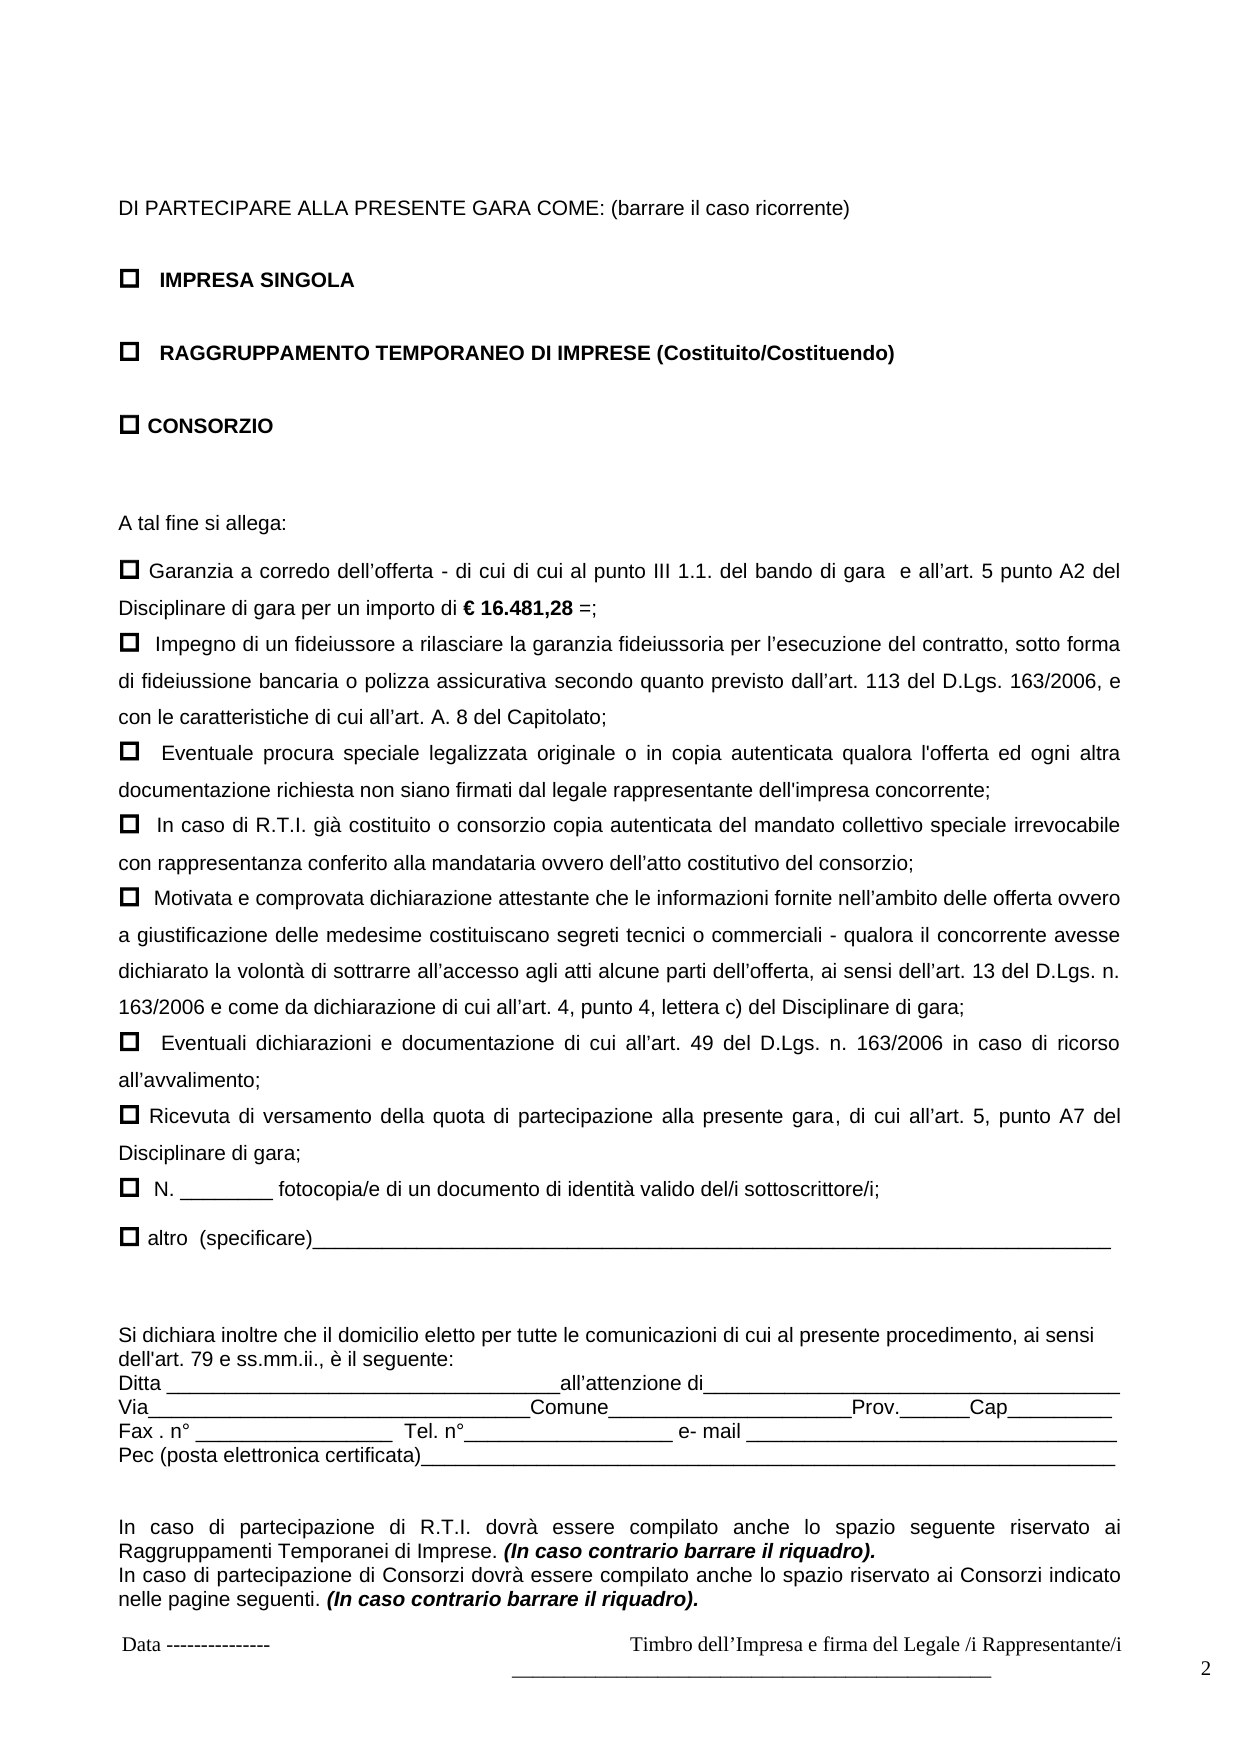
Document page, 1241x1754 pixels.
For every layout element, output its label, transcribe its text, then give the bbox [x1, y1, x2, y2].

text  Eventuale procura speciale legalizzata originale o in copia autenticata qualora l'offerta ed ogni altra documentazione richiesta non siano firmati dal legale rappresentante dell'impresa concorrente; [118, 740, 1122, 801]
text  Impegno di un fideiussore a rilasciare la garanzia fideiussoria per l’esecuzione del contratto, sotto forma di fideiussione bancaria o polizza assicurativa secondo quanto previsto dall’art. 113 del D.Lgs. 163/2006, e con le caratteristiche di cui all’art. A. 8 del Capitolato; [118, 632, 1122, 728]
text In caso di partecipazione di R.T.I. dovrà essere compilato anche lo spazio seguente riservato ai Raggruppamenti Temporanei di Imprese. (In caso contrario barrare il riquadro). [118, 1515, 1122, 1563]
text Pec (posta elettronica certificata)____________________________________________________________ [118, 1443, 1122, 1467]
text Ditta __________________________________all’attenzione di____________________________________ [118, 1371, 1122, 1395]
text  IMPRESA SINGOLA [118, 268, 1108, 293]
text In caso di partecipazione di Consorzi dovrà essere compilato anche lo spazio riservato ai Consorzi indicato nelle pagine seguenti. (In caso contrario barrare il riquadro). [118, 1563, 1122, 1611]
text A tal fine si allega: [118, 511, 1122, 534]
text  CONSORZIO [118, 414, 1108, 439]
text Via_________________________________Comune_____________________Prov.______Cap_________ Fax . n° _________________ Tel. n°__________________ e- mail ________________________________ [118, 1395, 1122, 1443]
text  Eventuali dichiarazioni e documentazione di cui all’art. 49 del D.Lgs. n. 163/2006 in caso di ricorso all’avvalimento; [118, 1031, 1122, 1092]
text Si dichiara inoltre che il domicilio eletto per tutte le comunicazioni di cui al presente procedimento, ai sensi dell'art. 79 e ss.mm.ii., è il seguente: [118, 1323, 1122, 1371]
text  altro (specificare)_____________________________________________________________________ [118, 1226, 1122, 1251]
text DI PARTECIPARE ALLA PRESENTE GARA COME: (barrare il caso ricorrente) [118, 196, 1108, 220]
text  Ricevuta di versamento della quota di partecipazione alla presente gara, di cui all’art. 5, punto A7 del Disciplinare di gara; [118, 1104, 1122, 1165]
text  In caso di R.T.I. già costituito o consorzio copia autenticata del mandato collettivo speciale irrevocabile con rappresentanza conferito alla mandataria ovvero dell’atto costitutivo del consorzio; [118, 813, 1122, 874]
text  Garanzia a corredo dell’offerta - di cui di cui al punto III 1.1. del bando di gara e all’art. 5 punto A2 del Disciplinare di gara per un importo di € 16.481,28 =; [118, 559, 1122, 619]
text  Motivata e comprovata dichiarazione attestante che le informazioni fornite nell’ambito delle offerta ovvero a giustificazione delle medesime costituiscano segreti tecnici o commerciali - qualora il concorrente avesse dichiarato la volontà di sottrarre all’accesso agli atti alcune parti dell’offerta, ai sensi dell’art. 13 del D.Lgs. n. 163/2006 e come da dichiarazione di cui all’art. 4, punto 4, lettera c) del Disciplinare di gara; [118, 886, 1122, 1019]
text  RAGGRUPPAMENTO TEMPORANEO DI IMPRESE (Costituito/Costituendo) [118, 341, 1108, 366]
text  N. ________ fotocopia/e di un documento di identità valido del/i sottoscrittore/i; [118, 1177, 1122, 1202]
